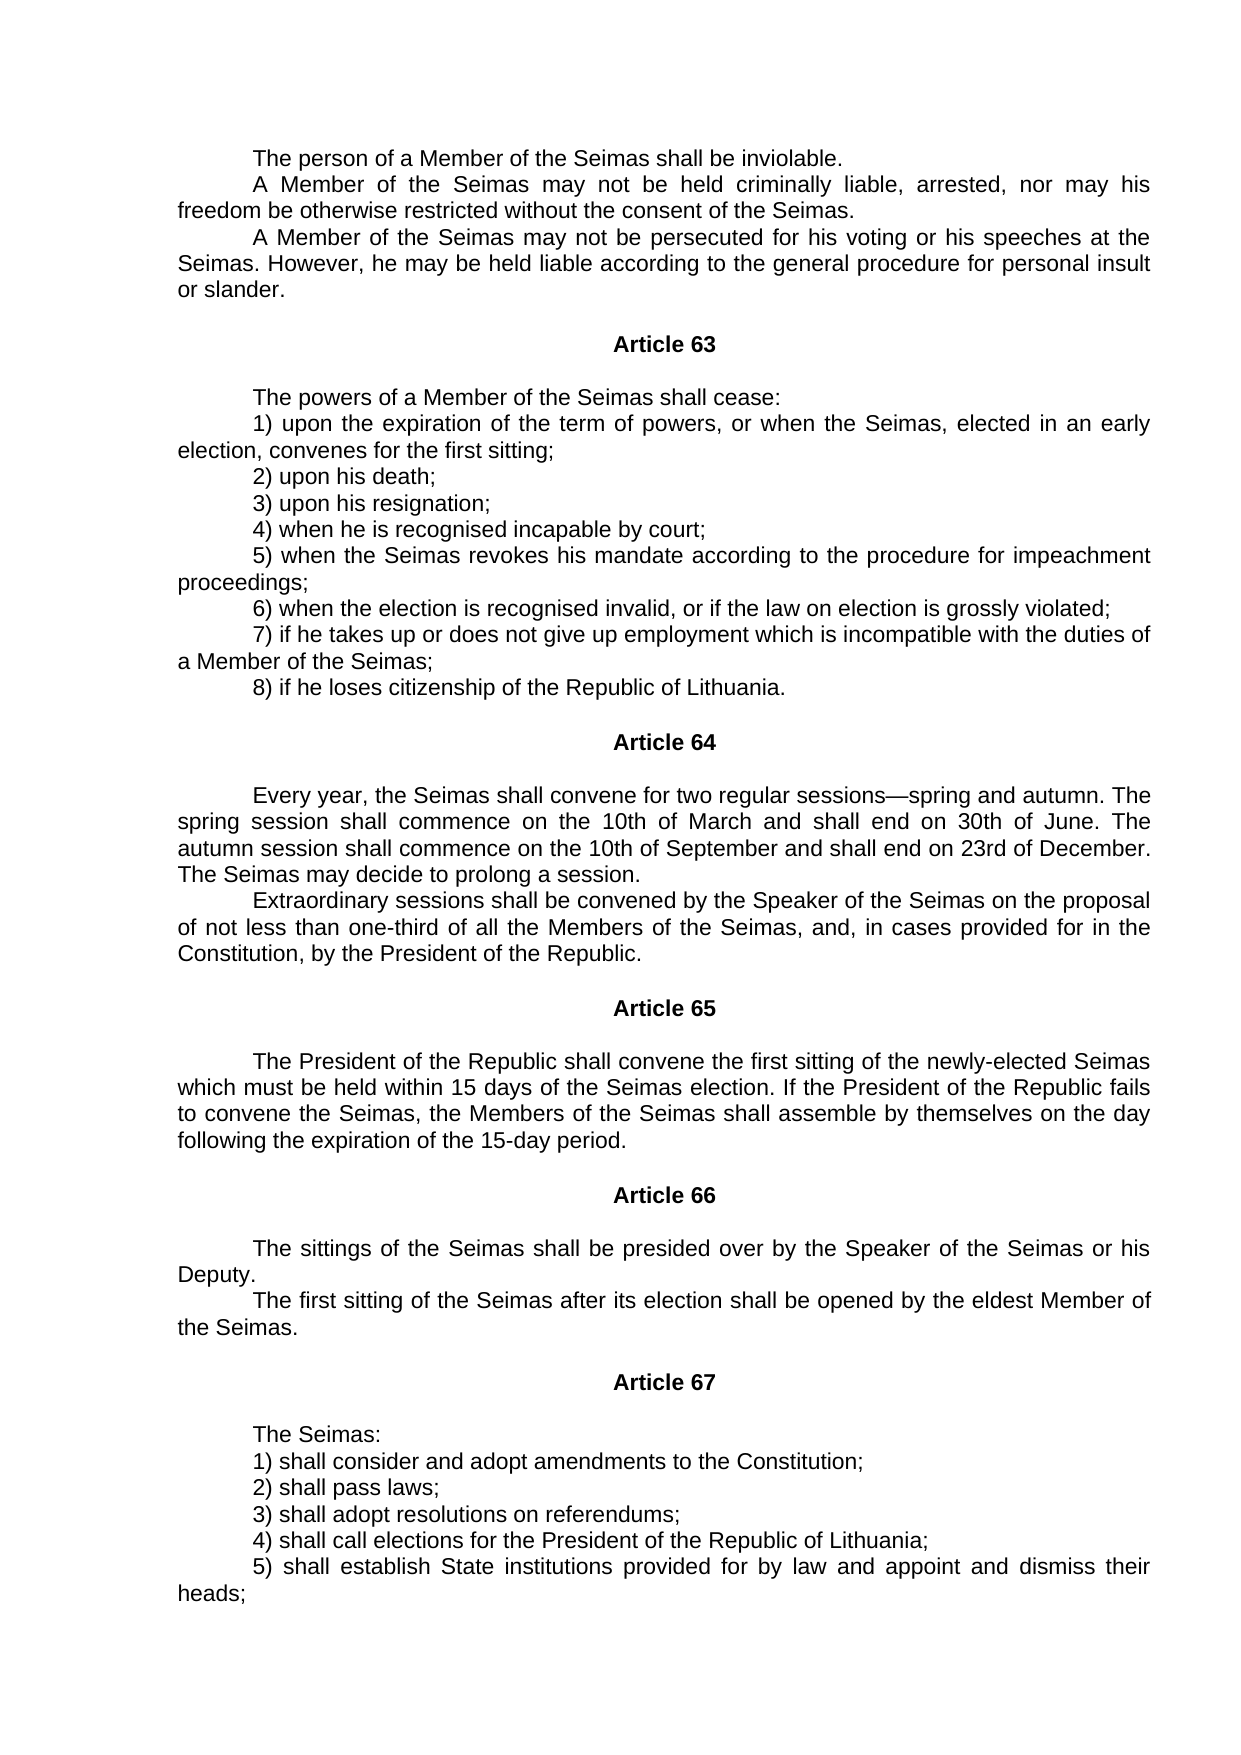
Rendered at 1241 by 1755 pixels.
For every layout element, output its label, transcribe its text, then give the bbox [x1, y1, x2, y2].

text The powers of a Member of the Seimas shall cease: [177, 384, 1152, 410]
text 4) when he is recognised incapable by court; [177, 516, 1152, 542]
text Article 67 [177, 1369, 1152, 1395]
text The Seimas: [177, 1421, 1152, 1448]
text Article 66 [177, 1182, 1152, 1208]
text Article 64 [177, 729, 1152, 755]
text 8) if he loses citizenship of the Republic of Lithuania. [177, 674, 1152, 700]
text 3) shall adopt resolutions on referendums; [177, 1501, 1152, 1527]
text A Member of the Seimas may not be persecuted for his voting or his speeches at the Seimas. However, he may be held liable according to the general procedure for personal insult or slander. [177, 223, 1152, 303]
text 4) shall call elections for the President of the Republic of Lithuania; [177, 1527, 1152, 1553]
text Article 65 [177, 995, 1152, 1021]
text The sittings of the Seimas shall be presided over by the Speaker of the Seimas or his Deputy. [177, 1234, 1152, 1287]
text 3) upon his resignation; [177, 489, 1152, 516]
text Every year, the Seimas shall convene for two regular sessions—spring and autumn. The spring session shall commence on the 10th of March and shall end on 30th of June. The autumn session shall commence on the 10th of September and shall end on 23rd of December. The Seimas may decide to prolong a session. [177, 782, 1152, 887]
text 1) upon the expiration of the term of powers, or when the Seimas, elected in an early election, convenes for the first sitting; [177, 410, 1152, 463]
text 2) shall pass laws; [177, 1474, 1152, 1501]
text 5) shall establish State institutions provided for by law and appoint and dismiss their heads; [177, 1553, 1152, 1606]
text The President of the Republic shall convene the first sitting of the newly-elected Seimas which must be held within 15 days of the Seimas election. If the President of the Republic fails to convene the Seimas, the Members of the Seimas shall assemble by themselves on the day following the expiration of the 15-day period. [177, 1048, 1152, 1153]
text 6) when the election is recognised invalid, or if the law on election is grossly violated; [177, 595, 1152, 621]
text A Member of the Seimas may not be held criminally liable, arrested, nor may his freedom be otherwise restricted without the consent of the Seimas. [177, 171, 1152, 223]
text 7) if he takes up or does not give up employment which is incompatible with the duties of a Member of the Seimas; [177, 621, 1152, 674]
text 2) upon his death; [177, 463, 1152, 489]
text Article 63 [177, 331, 1152, 358]
text The first sitting of the Seimas after its election shall be opened by the eldest Member of the Seimas. [177, 1287, 1152, 1340]
text The person of a Member of the Seimas shall be inviolable. [177, 144, 1152, 171]
text 1) shall consider and adopt amendments to the Constitution; [177, 1448, 1152, 1474]
text Extraordinary sessions shall be convened by the Speaker of the Seimas on the proposal of not less than one-third of all the Members of the Seimas, and, in cases provided for in the Constitution, by the President of the Republic. [177, 887, 1152, 966]
text 5) when the Seimas revokes his mandate according to the procedure for impeachment proceedings; [177, 542, 1152, 595]
